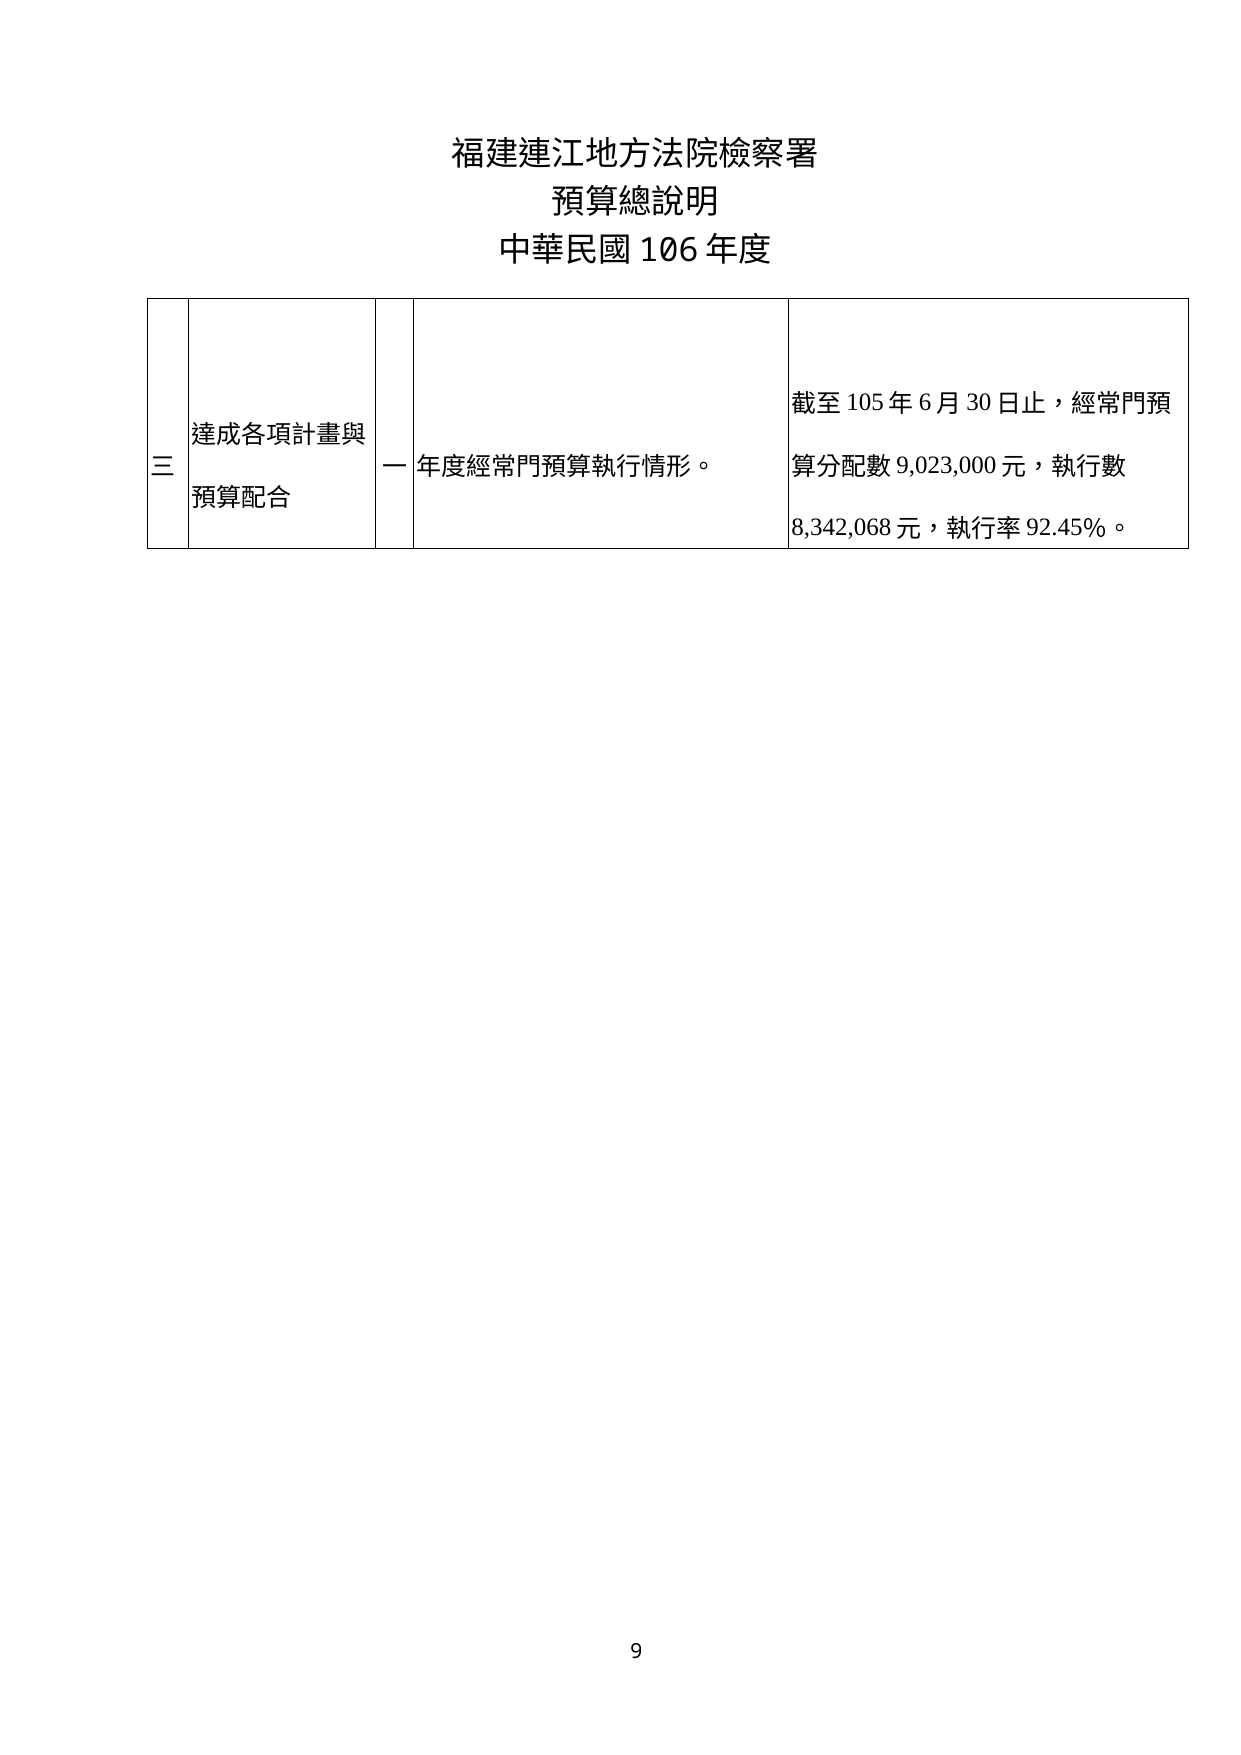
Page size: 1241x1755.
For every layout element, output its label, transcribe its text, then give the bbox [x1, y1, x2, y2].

table_cell 三 [148, 299, 188, 547]
table_cell 截至105年6月30日止，經常門預算分配數9,023,000元，執行數8,342,068元，執行率92.45％。 [789, 299, 1188, 547]
table_cell 一 [376, 299, 413, 547]
table_cell 年度經常門預算執行情形。 [414, 299, 788, 547]
table_cell 達成各項計畫與預算配合 [189, 299, 375, 547]
